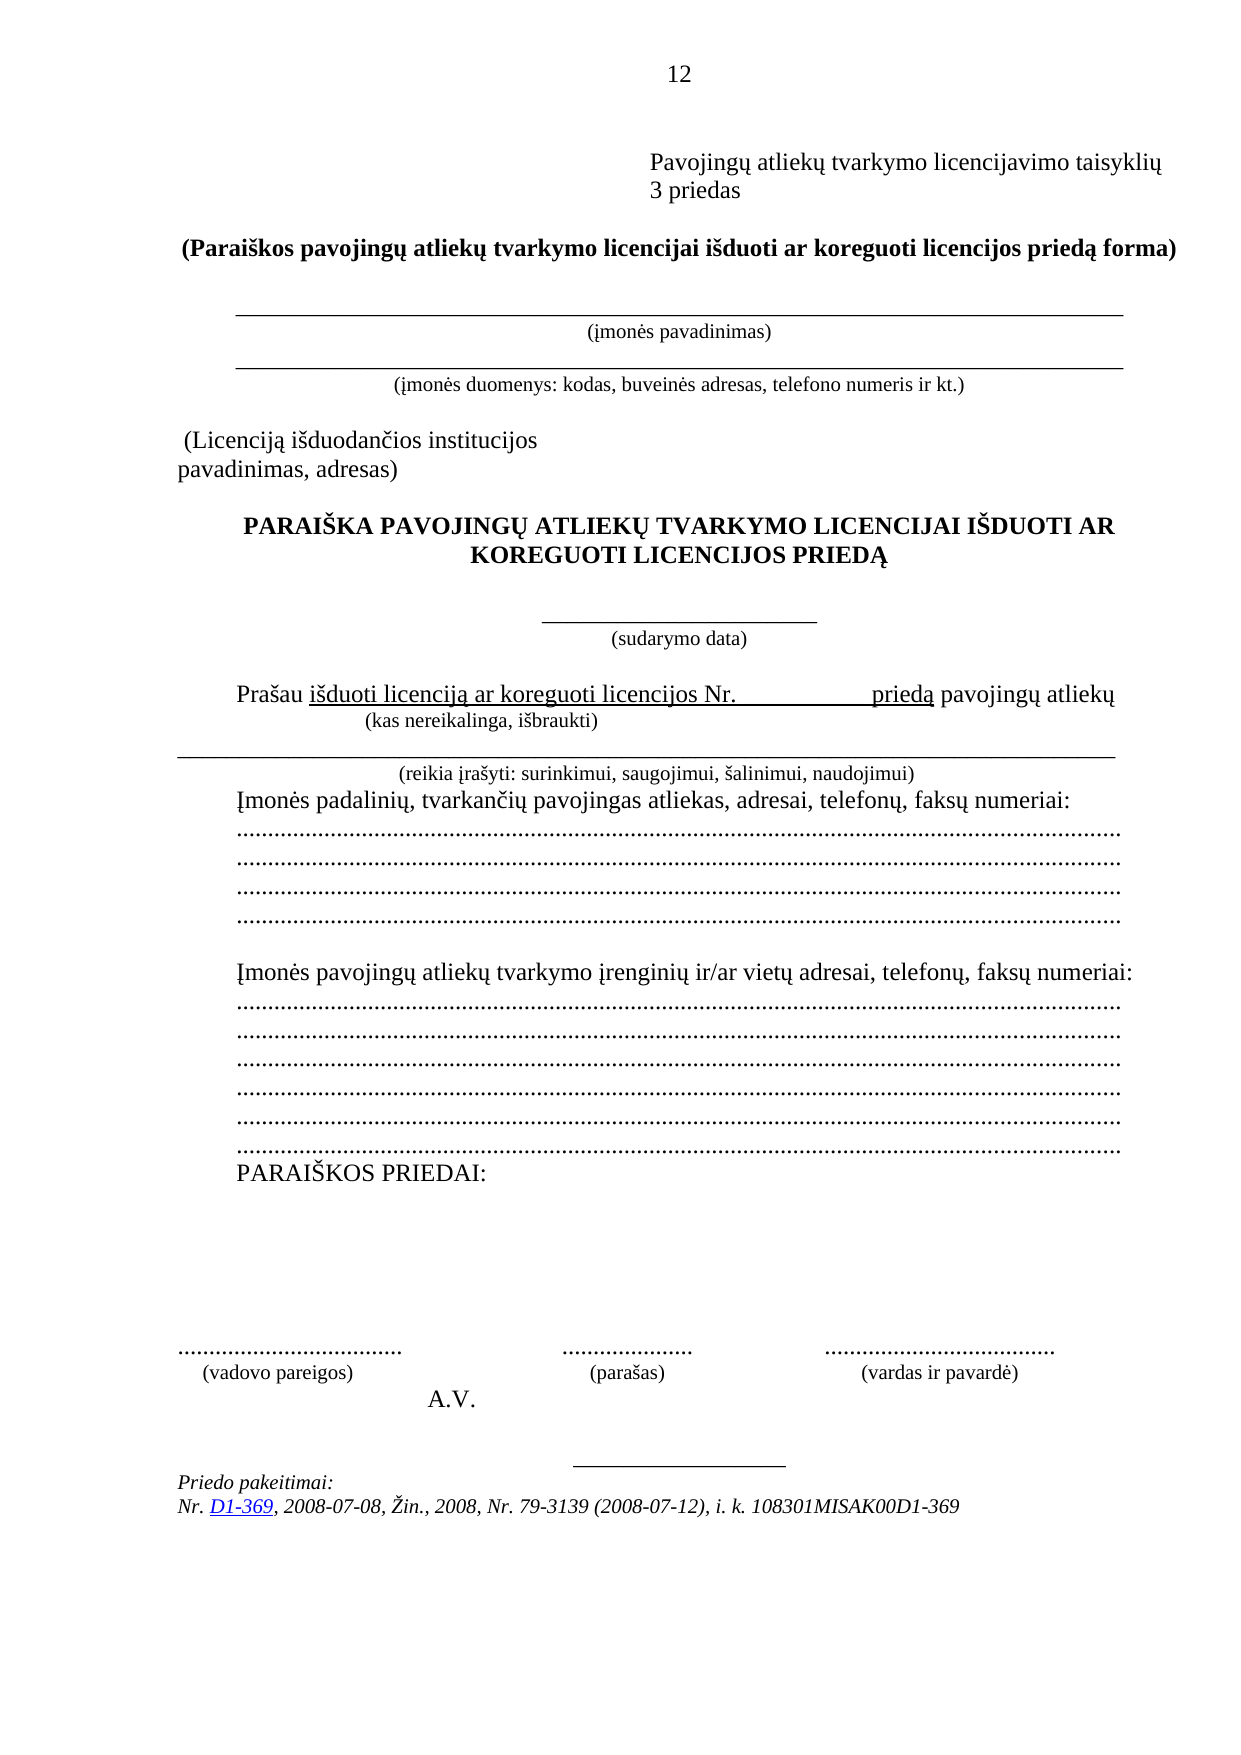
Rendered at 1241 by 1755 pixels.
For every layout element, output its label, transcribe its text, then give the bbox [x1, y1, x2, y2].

text . [177, 813, 1181, 842]
text . [177, 986, 1181, 1015]
text . [177, 871, 1181, 900]
text (sudarymo data) [177, 626, 1181, 650]
text _________________ [177, 1441, 1181, 1470]
text . [177, 842, 1181, 871]
text Nr. D1-369, 2008-07-08, Žin., 2008, Nr. 79-3139 (2008-07-12), i. k. 108301MISAK00D1-369 [177, 1494, 1181, 1518]
text . [177, 1043, 1181, 1072]
text (Licenciją išduodančios institucijos [177, 425, 1181, 454]
text _______________________________________________________________________ [177, 343, 1181, 372]
text . [177, 1130, 1181, 1158]
text (įmonės duomenys: kodas, buveinės adresas, telefono numeris ir kt.) [177, 372, 1181, 396]
text Prašau išduoti licenciją ar koreguoti licencijos Nr. priedą pavojingų atliekų [177, 679, 1181, 708]
text _ [177, 732, 1181, 761]
text (reikia įrašyti: surinkimui, saugojimui, šalinimui, naudojimui) [177, 761, 1181, 785]
text Įmonės padalinių, tvarkančių pavojingas atliekas, adresai, telefonų, faksų numeriai: [177, 785, 1181, 813]
text (įmonės pavadinimas) [177, 319, 1181, 343]
text A.V. [427, 1384, 1181, 1412]
text (vadovo pareigos) (parašas) (vardas ir pavardė) [202, 1360, 1181, 1384]
text Priedo pakeitimai: [177, 1470, 1181, 1494]
text 3 priedas [649, 176, 1181, 204]
text .................................... ..................... ..................................... [177, 1331, 1181, 1360]
text Įmonės pavojingų atliekų tvarkymo įrenginių ir/ar vietų adresai, telefonų, faksų numeriai: [177, 957, 1181, 986]
text . [177, 900, 1181, 928]
text . [177, 1072, 1181, 1101]
text (kas nereikalinga, išbraukti) [365, 708, 1181, 732]
text pavadinimas, adresas) [177, 454, 1181, 482]
text (Paraiškos pavojingų atliekų tvarkymo licencijai išduoti ar koreguoti licencijos priedą forma) [177, 233, 1181, 262]
text PARAIŠKOS PRIEDAI: [177, 1158, 1181, 1187]
text . [177, 1101, 1181, 1130]
text PARAIŠKA PAVOJINGŲ ATLIEKŲ TVARKYMO LICENCIJAI IŠDUOTI AR KOREGUOTI LICENCIJOS PRIEDĄ [177, 511, 1181, 569]
text . [177, 1015, 1181, 1043]
text ______________________ [177, 597, 1181, 626]
text Pavojingų atliekų tvarkymo licencijavimo taisyklių [649, 147, 1181, 176]
text _______________________________________________________________________ [177, 291, 1181, 319]
